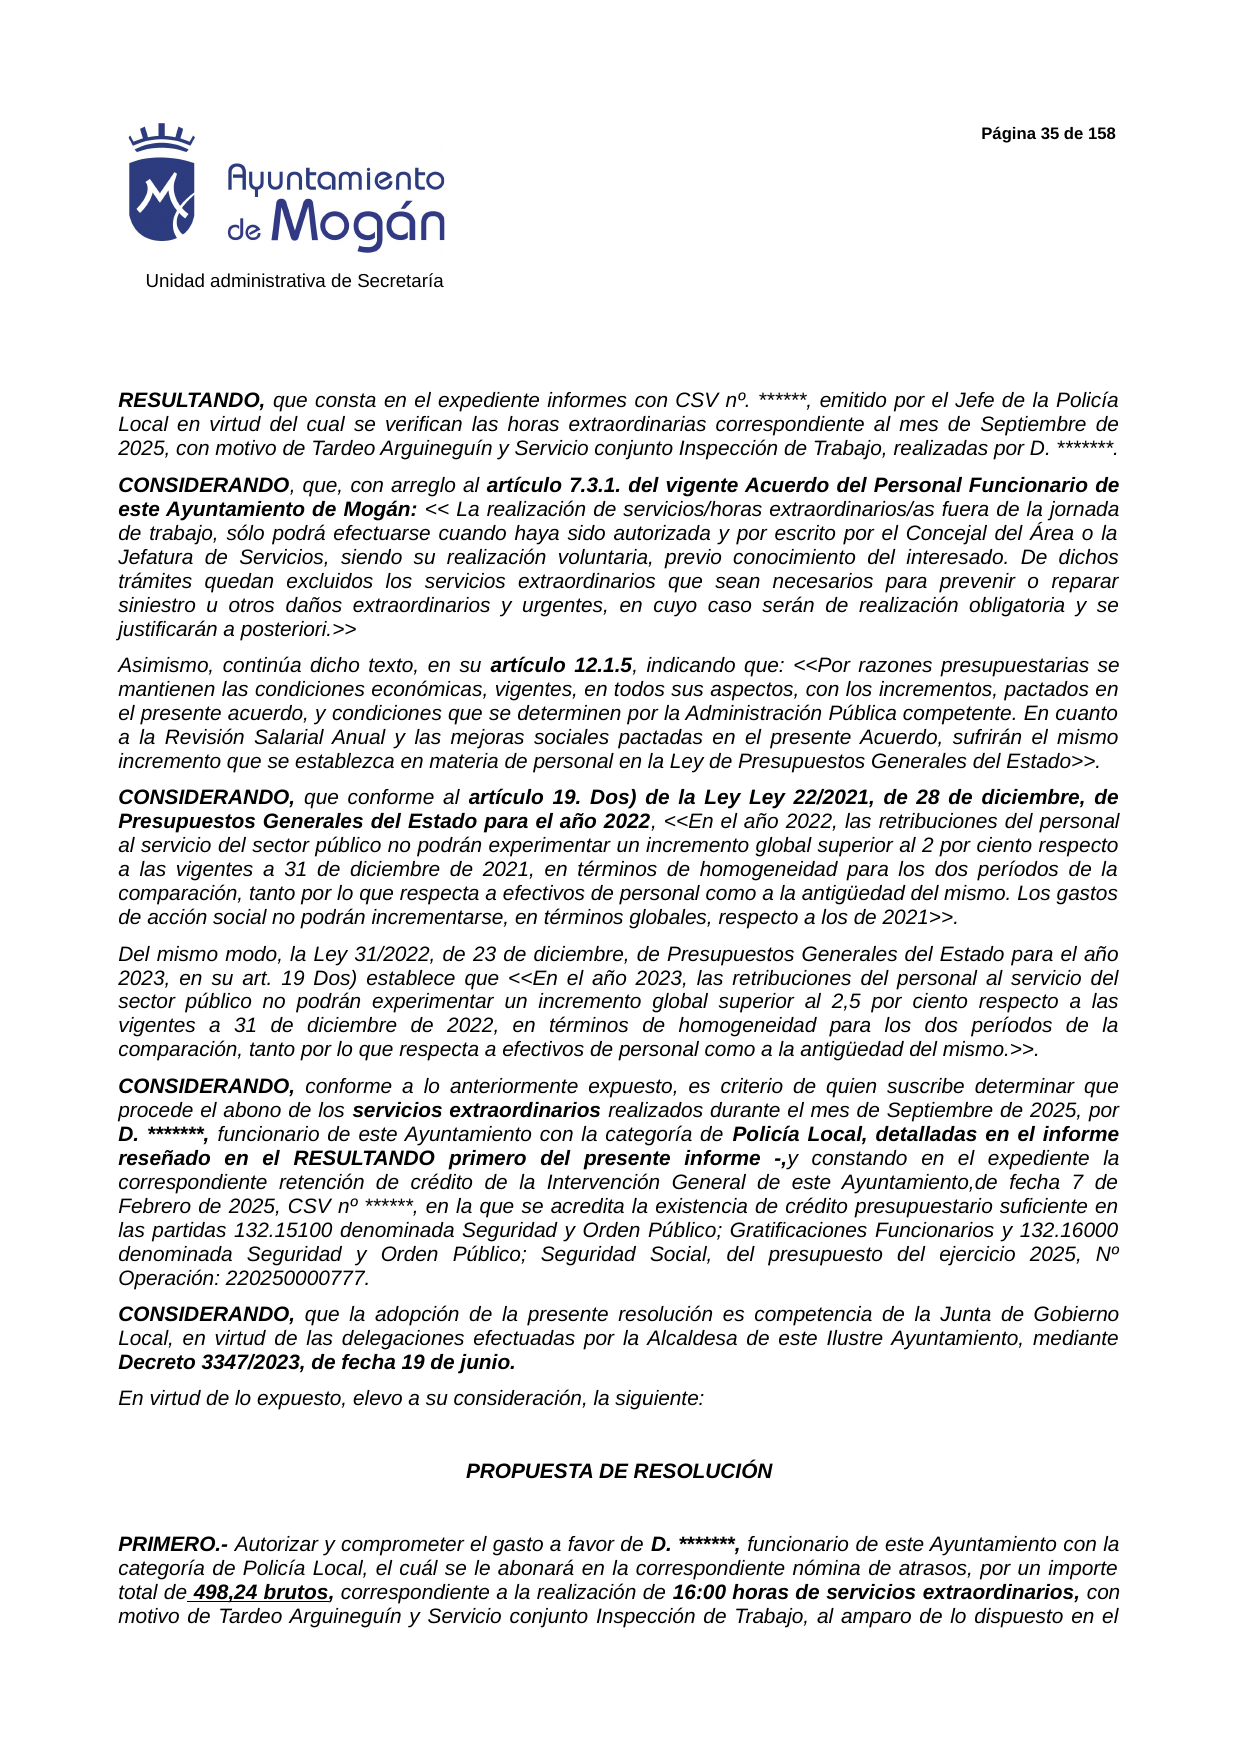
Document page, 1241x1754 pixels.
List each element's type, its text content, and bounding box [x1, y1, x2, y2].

text Asimismo, continúa dicho texto, en su artículo 12.1.5, indicando que: <<Por razones presupuestarias se mantienen las condiciones económicas, vigentes, en todos sus aspectos, con los incrementos, pactados en el presente acuerdo, y condiciones que se determinen por la Administración Pública competente. En cuanto a la Revisión Salarial Anual y las mejoras sociales pactadas en el presente Acuerdo, sufrirán el mismo incremento que se establezca en materia de personal en la Ley de Presupuestos Generales del Estado>>. [118, 653, 1122, 773]
text Del mismo modo, la Ley 31/2022, de 23 de diciembre, de Presupuestos Generales del Estado para el año 2023, en su art. 19 Dos) establece que <<En el año 2023, las retribuciones del personal al servicio del sector público no podrán experimentar un incremento global superior al 2,5 por ciento respecto a las vigentes a 31 de diciembre de 2022, en términos de homogeneidad para los dos períodos de la comparación, tanto por lo que respecta a efectivos de personal como a la antigüedad del mismo.>>. [118, 941, 1122, 1061]
text CONSIDERANDO, que conforme al artículo 19. Dos) de la Ley Ley 22/2021, de 28 de diciembre, de Presupuestos Generales del Estado para el año 2022, <<En el año 2022, las retribuciones del personal al servicio del sector público no podrán experimentar un incremento global superior al 2 por ciento respecto a las vigentes a 31 de diciembre de 2021, en términos de homogeneidad para los dos períodos de la comparación, tanto por lo que respecta a efectivos de personal como a la antigüedad del mismo. Los gastos de acción social no podrán incrementarse, en términos globales, respecto a los de 2021>>. [118, 785, 1122, 929]
text PRIMERO.- Autorizar y comprometer el gasto a favor de D. *******, funcionario de este Ayuntamiento con la categoría de Policía Local, el cuál se le abonará en la correspondiente nómina de atrasos, por un importe total de 498,24 brutos, correspondiente a la realización de 16:00 horas de servicios extraordinarios, con motivo de Tardeo Arguineguín y Servicio conjunto Inspección de Trabajo, al amparo de lo dispuesto en el [118, 1532, 1122, 1628]
picture [128, 123, 445, 259]
text CONSIDERANDO, que, con arreglo al artículo 7.3.1. del vigente Acuerdo del Personal Funcionario de este Ayuntamiento de Mogán: << La realización de servicios/horas extraordinarios/as fuera de la jornada de trabajo, sólo podrá efectuarse cuando haya sido autorizada y por escrito por el Concejal del Área o la Jefatura de Servicios, siendo su realización voluntaria, previo conocimiento del interesado. De dichos trámites quedan excluidos los servicios extraordinarios que sean necesarios para prevenir o reparar siniestro u otros daños extraordinarios y urgentes, en cuyo caso serán de realización obligatoria y se justificarán a posteriori.>> [118, 473, 1122, 640]
text CONSIDERANDO, que la adopción de la presente resolución es competencia de la Junta de Gobierno Local, en virtud de las delegaciones efectuadas por la Alcaldesa de este Ilustre Ayuntamiento, mediante Decreto 3347/2023, de fecha 19 de junio. [118, 1302, 1122, 1374]
text PROPUESTA DE RESOLUCIÓN [118, 1459, 1122, 1483]
text RESULTANDO, que consta en el expediente informes con CSV nº. ******, emitido por el Jefe de la Policía Local en virtud del cual se verifican las horas extraordinarias correspondiente al mes de Septiembre de 2025, con motivo de Tardeo Arguineguín y Servicio conjunto Inspección de Trabajo, realizadas por D. *******. [118, 388, 1122, 460]
text En virtud de lo expuesto, elevo a su consideración, la siguiente: [118, 1386, 1122, 1410]
text CONSIDERANDO, conforme a lo anteriormente expuesto, es criterio de quien suscribe determinar que procede el abono de los servicios extraordinarios realizados durante el mes de Septiembre de 2025, por D. *******, funcionario de este Ayuntamiento con la categoría de Policía Local, detalladas en el informe reseñado en el RESULTANDO primero del presente informe -,y constando en el expediente la correspondiente retención de crédito de la Intervención General de este Ayuntamiento,de fecha 7 de Febrero de 2025, CSV nº ******, en la que se acredita la existencia de crédito presupuestario suficiente en las partidas 132.15100 denominada Seguridad y Orden Público; Gratificaciones Funcionarios y 132.16000 denominada Seguridad y Orden Público; Seguridad Social, del presupuesto del ejercicio 2025, Nº Operación: 220250000777. [118, 1074, 1122, 1289]
